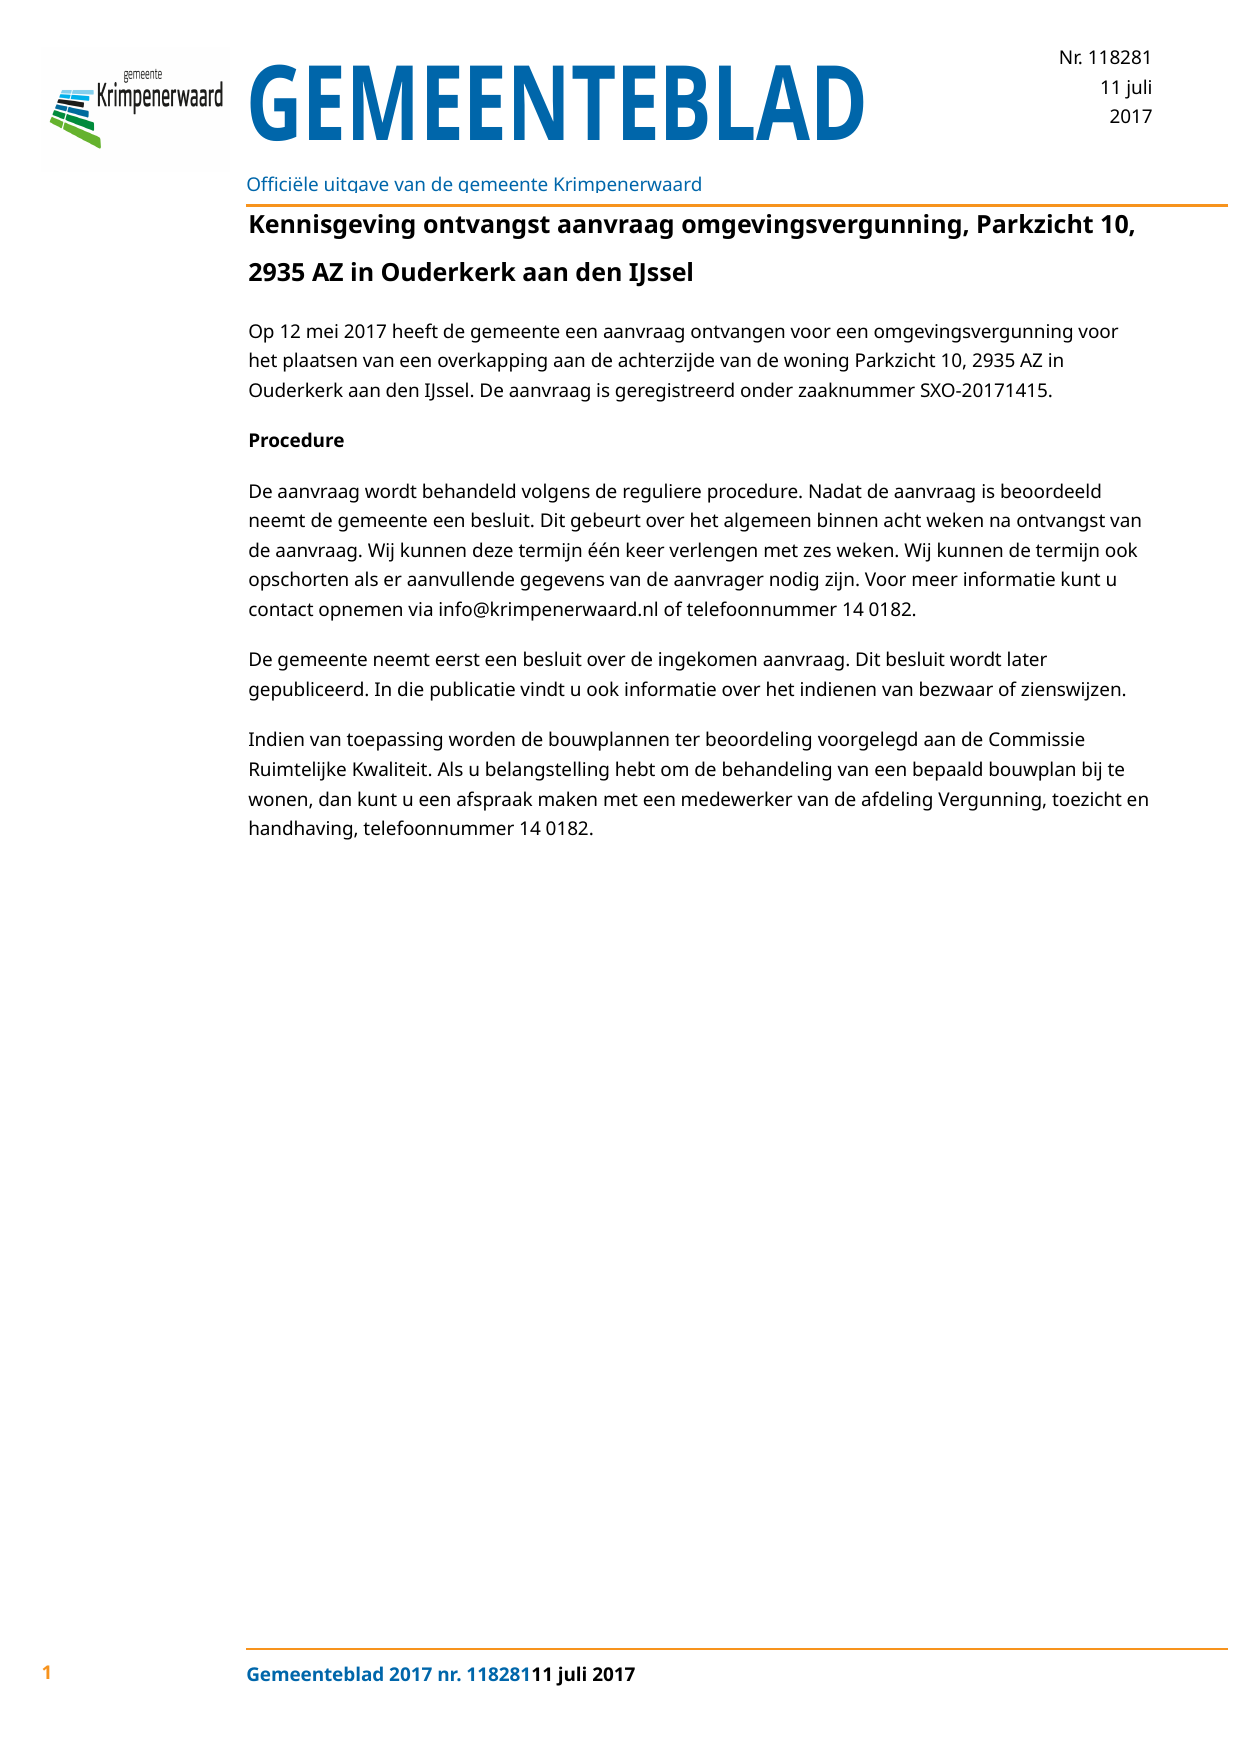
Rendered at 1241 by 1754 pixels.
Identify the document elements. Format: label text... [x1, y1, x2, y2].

text Op 12 mei 2017 heeft de gemeente een aanvraag ontvangen voor een omgevingsvergunning voor het plaatsen van een overkapping aan de achterzijde van de woning Parkzicht 10, 2935 AZ in Ouderkerk aan den IJssel. De aanvraag is geregistreerd onder zaaknummer SXO-20171415. [248, 318, 1152, 403]
text Indien van toepassing worden de bouwplannen ter beoordeling voorgelegd aan de Commissie Ruimtelijke Kwaliteit. Als u belangstelling hebt om de behandeling van een bepaald bouwplan bij te wonen, dan kunt u een afspraak maken met een medewerker van de afdeling Vergunning, toezicht en handhaving, telefoonnummer 14 0182. [248, 727, 1152, 841]
text De aanvraag wordt behandeld volgens de reguliere procedure. Nadat de aanvraag is beoordeeld neemt de gemeente een besluit. Dit gebeurt over het algemeen binnen acht weken na ontvangst van de aanvraag. Wij kunnen deze termijn één keer verlengen met zes weken. Wij kunnen de termijn ook opschorten als er aanvullende gegevens van de aanvrager nodig zijn. Voor meer informatie kunt u contact opnemen via info@krimpenerwaard.nl of telefoonnummer 14 0182. [248, 478, 1152, 622]
text Kennisgeving ontvangst aanvraag omgevingsvergunning, Parkzicht 10, 2935 AZ in Ouderkerk aan den IJssel [248, 207, 1152, 288]
picture [41, 47, 231, 172]
text De gemeente neemt eerst een besluit over de ingekomen aanvraag. Dit besluit wordt later gepubliceerd. In die publicatie vindt u ook informatie over het indienen van bezwaar of zienswijzen. [248, 647, 1152, 702]
text Procedure [248, 427, 1152, 453]
